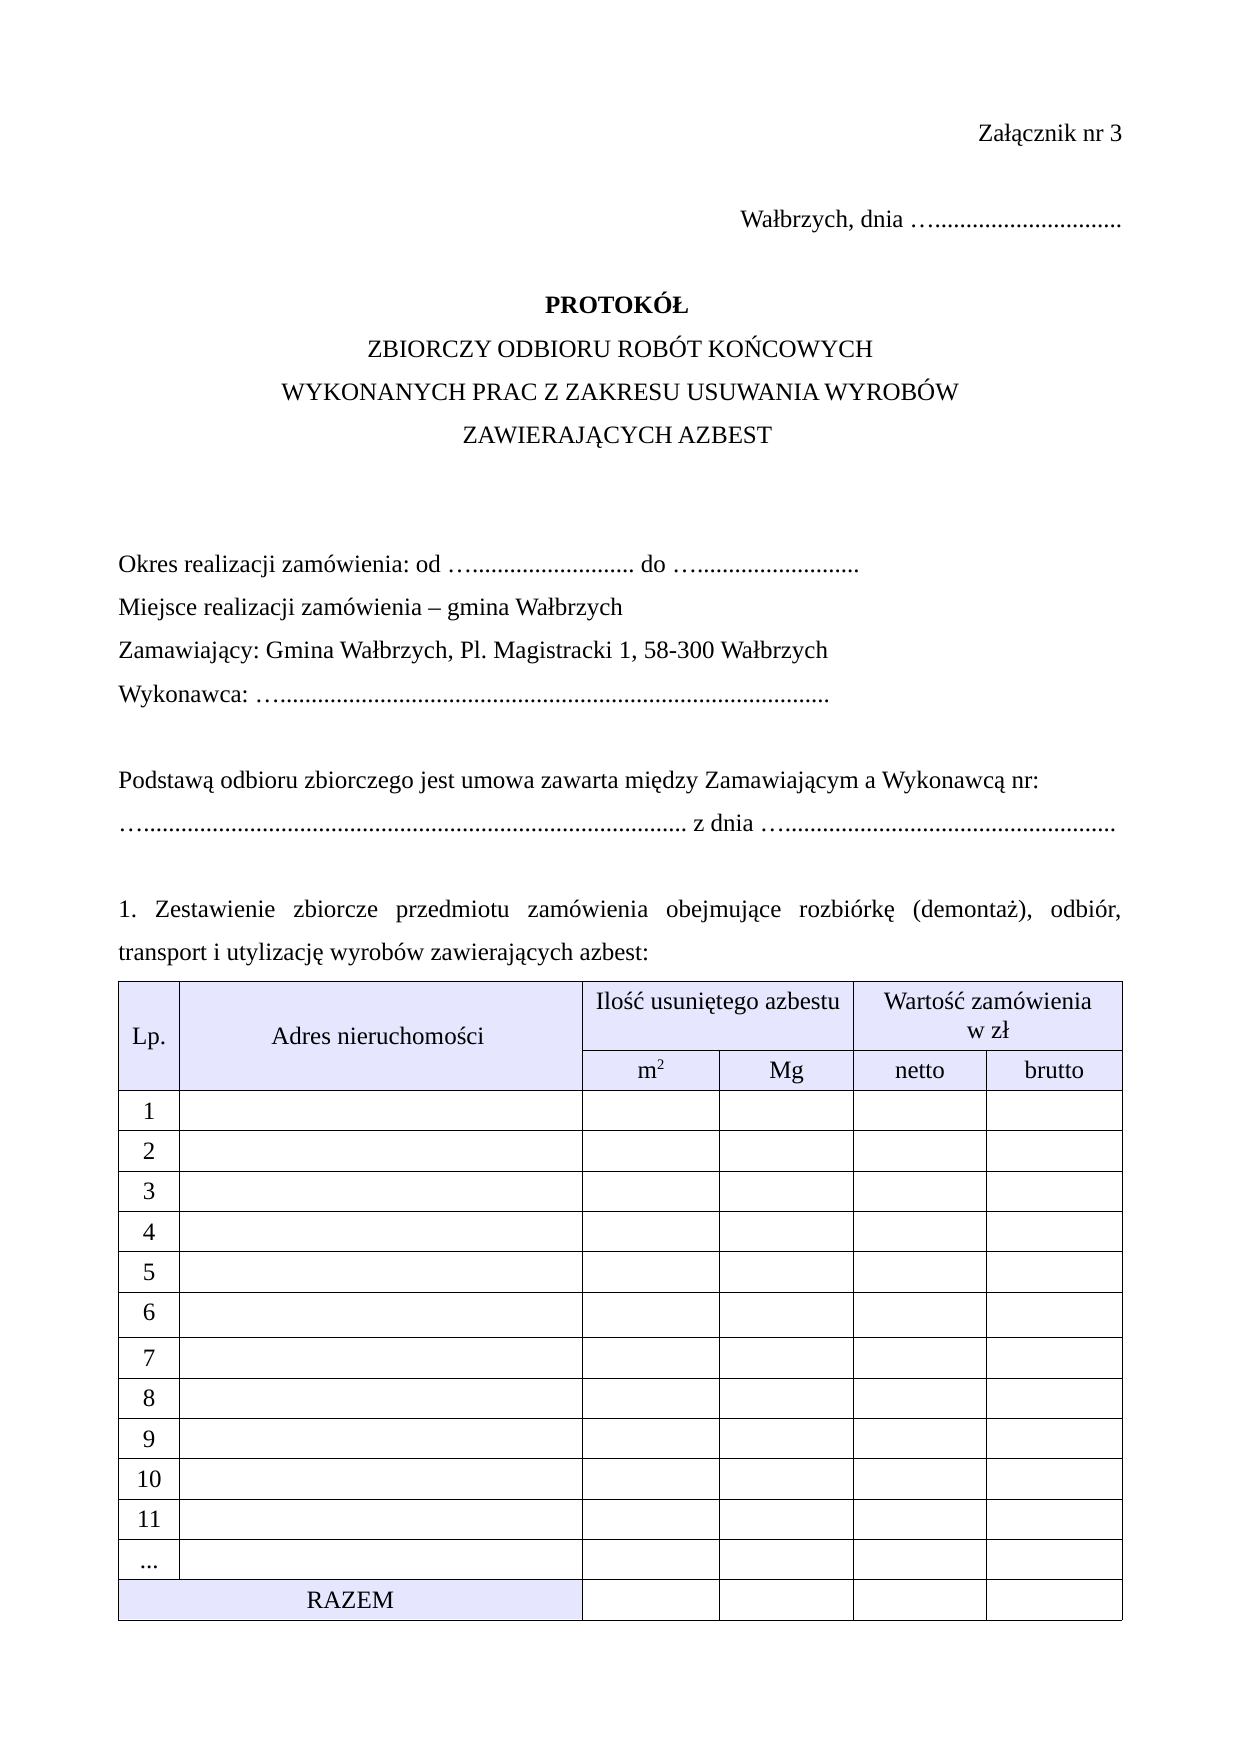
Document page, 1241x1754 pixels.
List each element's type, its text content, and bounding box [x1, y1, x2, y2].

table_cell [854, 1459, 986, 1498]
table_header Adres nieruchomości [180, 982, 582, 1090]
table_cell [583, 1252, 719, 1292]
table_cell [987, 1172, 1122, 1211]
table_cell 3 [119, 1172, 179, 1211]
table_cell [987, 1252, 1122, 1292]
table_cell 2 [119, 1131, 179, 1171]
table_cell 11 [119, 1500, 179, 1539]
text PROTOKÓŁ [118, 291, 1122, 319]
table_cell [583, 1212, 719, 1251]
table_cell [180, 1338, 582, 1378]
text ZAWIERAJĄCYCH AZBEST [118, 420, 1122, 449]
table_cell [180, 1293, 582, 1337]
table_cell 10 [119, 1459, 179, 1498]
table_cell [854, 1338, 986, 1378]
table_cell [583, 1540, 719, 1579]
text Załącznik nr 3 [118, 118, 1122, 147]
table_cell [987, 1540, 1122, 1579]
table_cell [180, 1172, 582, 1211]
table_cell [854, 1540, 986, 1579]
table_cell [583, 1419, 719, 1458]
table_cell 8 [119, 1379, 179, 1418]
table_cell [854, 1580, 986, 1619]
table_header Wartość zamówienia w zł [854, 982, 1122, 1050]
table_cell [854, 1252, 986, 1292]
text 1. Zestawienie zbiorcze przedmiotu zamówienia obejmujące rozbiórkę (demontaż), odbiór, transport i utylizację wyrobów zawierających azbest: [118, 894, 1122, 966]
table_cell [583, 1459, 719, 1498]
table_cell [180, 1419, 582, 1458]
table_cell [180, 1252, 582, 1292]
table_cell [987, 1212, 1122, 1251]
table_header Ilość usuniętego azbestu [583, 982, 853, 1050]
table_cell netto [854, 1051, 986, 1090]
table_cell [180, 1459, 582, 1498]
text ZBIORCZY ODBIORU ROBÓT KOŃCOWYCH [118, 334, 1122, 362]
table_cell [583, 1500, 719, 1539]
text Wykonawca: …........................................................................................ [118, 679, 1122, 707]
table_cell [987, 1459, 1122, 1498]
text Zamawiający: Gmina Wałbrzych, Pl. Magistracki 1, 58-300 Wałbrzych [118, 636, 1122, 664]
table_cell [583, 1580, 719, 1619]
table_cell [854, 1500, 986, 1539]
table_cell m2 [583, 1051, 719, 1090]
table_cell [583, 1379, 719, 1418]
table_cell [583, 1293, 719, 1337]
table_cell [987, 1419, 1122, 1458]
table_cell 4 [119, 1212, 179, 1251]
table_cell [720, 1212, 853, 1251]
table_cell [720, 1419, 853, 1458]
table_cell [987, 1500, 1122, 1539]
table_cell [720, 1252, 853, 1292]
table_cell [720, 1091, 853, 1130]
text Podstawą odbioru zbiorczego jest umowa zawarta między Zamawiającym a Wykonawcą nr: …....................................................................................... z dnia …..................................................... [118, 765, 1122, 880]
table_header Lp. [119, 982, 179, 1090]
table_cell [180, 1500, 582, 1539]
table_cell [583, 1338, 719, 1378]
table_cell [854, 1293, 986, 1337]
table_cell [854, 1091, 986, 1130]
table_cell [583, 1091, 719, 1130]
table_cell [720, 1580, 853, 1619]
table_cell [583, 1131, 719, 1171]
table_cell 9 [119, 1419, 179, 1458]
table_cell [987, 1293, 1122, 1337]
table_cell Mg [720, 1051, 853, 1090]
table_cell 1 [119, 1091, 179, 1130]
table_cell [180, 1091, 582, 1130]
table_cell [180, 1131, 582, 1171]
table_cell 7 [119, 1338, 179, 1378]
table_cell brutto [987, 1051, 1122, 1090]
text Wałbrzych, dnia ….............................. [118, 204, 1122, 233]
table_cell [720, 1459, 853, 1498]
table_cell [583, 1172, 719, 1211]
table_cell [180, 1540, 582, 1579]
table_cell [720, 1338, 853, 1378]
table_cell [720, 1540, 853, 1579]
table_cell [854, 1212, 986, 1251]
text Miejsce realizacji zamówienia – gmina Wałbrzych [118, 592, 1122, 621]
table_cell [987, 1580, 1122, 1619]
table_cell [720, 1131, 853, 1171]
table_cell [854, 1172, 986, 1211]
table_cell 5 [119, 1252, 179, 1292]
table_cell [180, 1379, 582, 1418]
table_cell [720, 1379, 853, 1418]
text WYKONANYCH PRAC Z ZAKRESU USUWANIA WYROBÓW [118, 377, 1122, 406]
table_cell [720, 1293, 853, 1337]
table_cell [987, 1338, 1122, 1378]
table_cell [987, 1091, 1122, 1130]
table_cell ... [119, 1540, 179, 1579]
table_cell [180, 1212, 582, 1251]
table_cell [720, 1500, 853, 1539]
table_cell RAZEM [119, 1580, 582, 1619]
table_cell [720, 1172, 853, 1211]
table_cell [987, 1379, 1122, 1418]
text Okres realizacji zamówienia: od ….......................... do ….......................... [118, 549, 1122, 578]
table_cell [854, 1379, 986, 1418]
table_cell [854, 1131, 986, 1171]
table_cell [987, 1131, 1122, 1171]
table_cell 6 [119, 1293, 179, 1337]
table_cell [854, 1419, 986, 1458]
